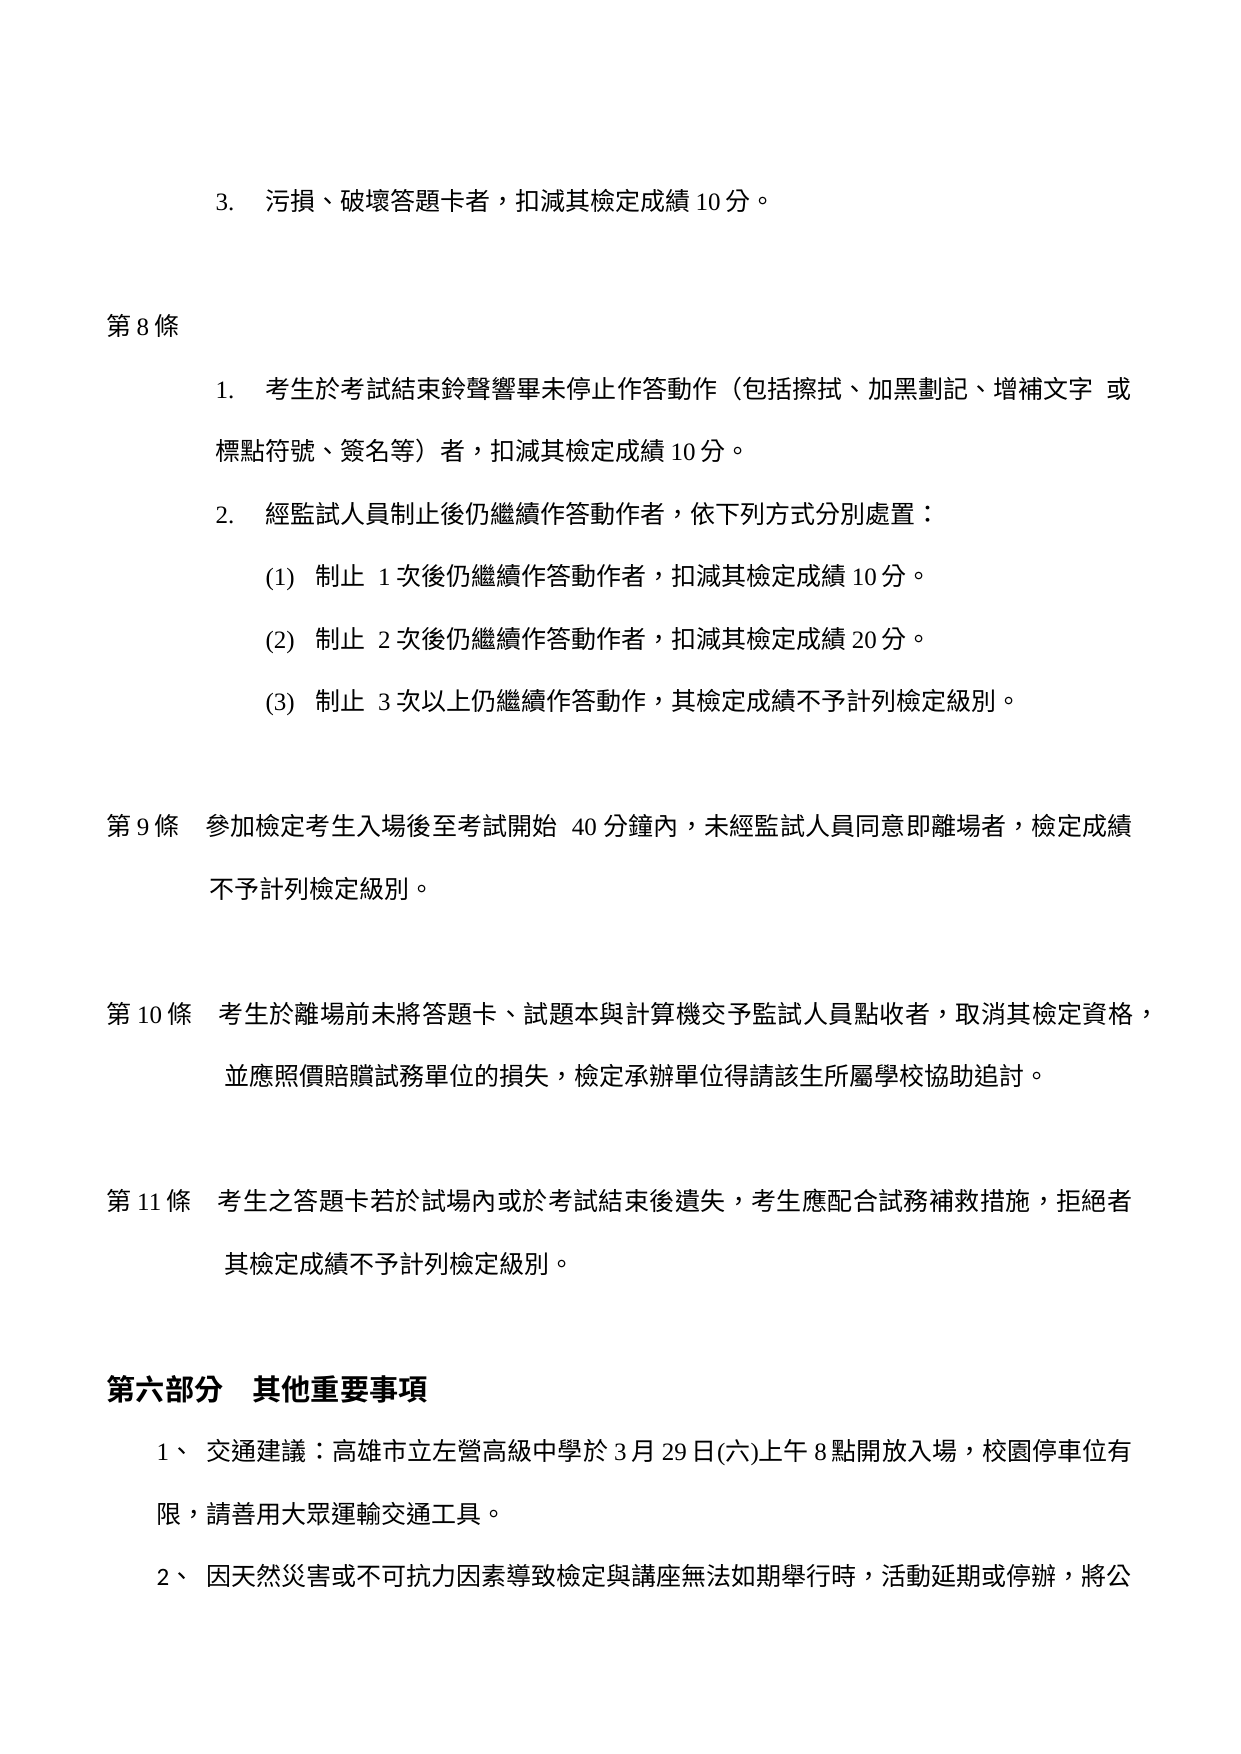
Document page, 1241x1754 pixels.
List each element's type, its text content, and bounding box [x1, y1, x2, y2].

list 經監試人員制止後仍繼續作答動作者，依下列方式分別處置： [215, 471, 1134, 533]
text 第11條 考生之答題卡若於試場內或於考試結束後遺失，考生應配合試務補救措施，拒絕者其檢定成績不予計列檢定級別。 [106, 1158, 1134, 1283]
text 第10條 考生於離場前未將答題卡、試題本與計算機交予監試人員點收者，取消其檢定資格，並應照價賠贘試務單位的損失，檢定承辦單位得請該生所屬學校協助追討。 [106, 971, 1134, 1096]
list 制止 2 次後仍繼續作答動作者，扣減其檢定成績20分。 [265, 596, 1134, 658]
list 交通建議：高雄市立左營高級中學於3月29日(六)上午8點開放入場，校園停車位有限，請善用大眾運輸交通工具。 [156, 1408, 1134, 1533]
list 制止 3 次以上仍繼續作答動作，其檢定成績不予計列檢定級別。 [265, 658, 1134, 721]
text 第9條 參加檢定考生入場後至考試開始 40 分鐘內，未經監試人員同意即離場者，檢定成績不予計列檢定級別。 [106, 783, 1134, 908]
text 第8條 [106, 283, 1134, 346]
list 污損、破壞答題卡者，扣減其檢定成績10分。 [215, 158, 1134, 221]
text 第六部分 其他重要事項 [106, 1346, 1134, 1408]
list 因天然災害或不可抗力因素導致檢定與講座無法如期舉行時，活動延期或停辦，將公 [156, 1533, 1134, 1596]
list 制止 1 次後仍繼續作答動作者，扣減其檢定成績10分。 [265, 533, 1134, 596]
list 考生於考試結束鈴聲響畢未停止作答動作（包括擦拭、加黑劃記、增補文字 或標點符號、簽名等）者，扣減其檢定成績10分。 [215, 346, 1134, 471]
